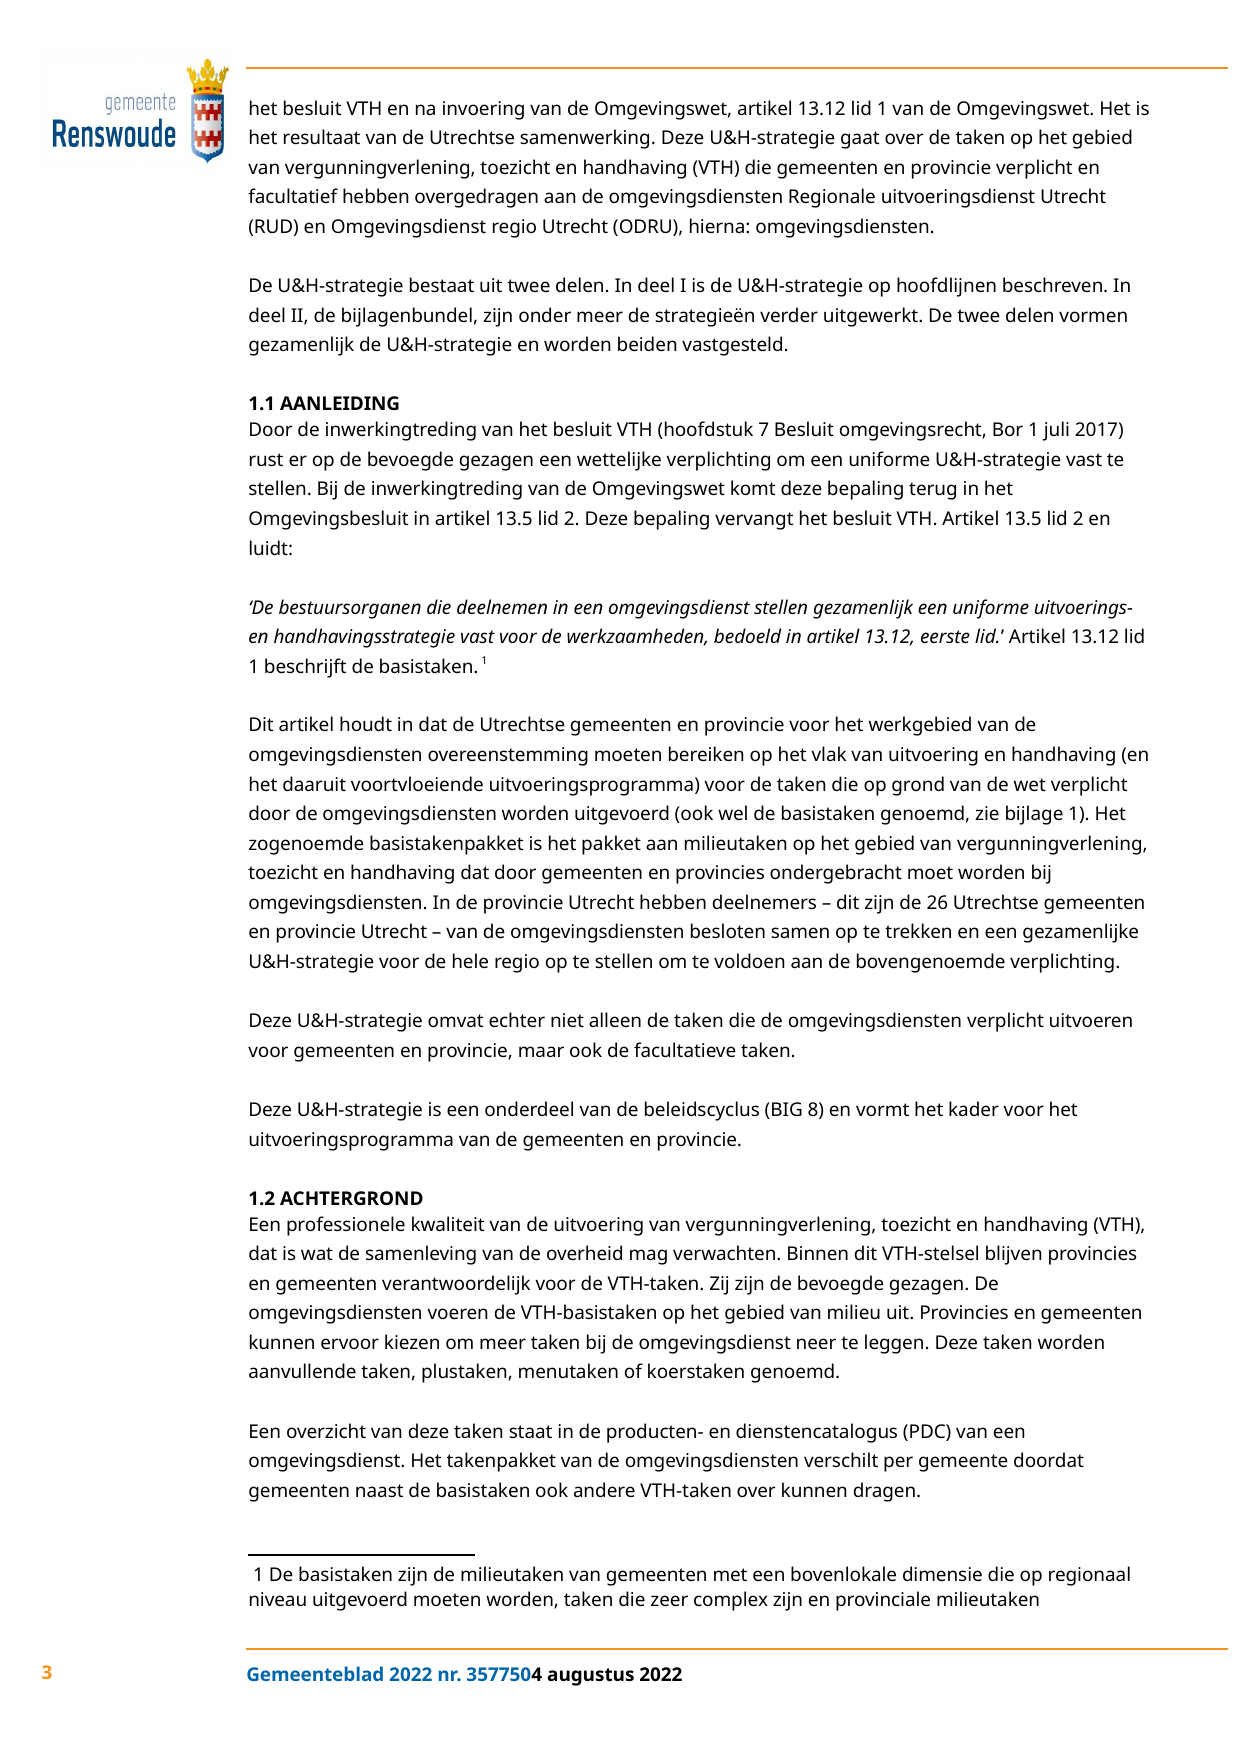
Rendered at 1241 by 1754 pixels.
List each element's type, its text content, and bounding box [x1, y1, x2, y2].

text Deze U&H-strategie is een onderdeel van de beleidscyclus (BIG 8) en vormt het kader voor het uitvoeringsprogramma van de gemeenten en provincie. [248, 1096, 1152, 1152]
text het besluit VTH en na invoering van de Omgevingswet, artikel 13.12 lid 1 van de Omgevingswet. Het is het resultaat van de Utrechtse samenwerking. Deze U&H-strategie gaat over de taken op het gebied van vergunningverlening, toezicht en handhaving (VTH) die gemeenten en provincie verplicht en facultatief hebben overgedragen aan de omgevingsdiensten Regionale uitvoeringsdienst Utrecht (RUD) en Omgevingsdienst regio Utrecht (ODRU), hierna: omgevingsdiensten. [248, 95, 1152, 239]
text Een overzicht van deze taken staat in de producten- en dienstencatalogus (PDC) van een omgevingsdienst. Het takenpakket van de omgevingsdiensten verschilt per gemeente doordat gemeenten naast de basistaken ook andere VTH-taken over kunnen dragen. [248, 1418, 1152, 1503]
text Deze U&H-strategie omvat echter niet alleen de taken die de omgevingsdiensten verplicht uitvoeren voor gemeenten en provincie, maar ook de facultatieve taken. [248, 1007, 1152, 1063]
table_header ‘De bestuursorganen die deelnemen in een omgevingsdienst stellen gezamenlijk een uniforme uitvoerings- en handhavingsstrategie vast voor de werkzaamheden, bedoeld in artikel 13.12, eerste lid.’ Artikel 13.12 lid 1 beschrijft de basistaken. [248, 594, 1152, 679]
picture [41, 47, 231, 172]
text Dit artikel houdt in dat de Utrechtse gemeenten en provincie voor het werkgebied van de omgevingsdiensten overeenstemming moeten bereiken op het vlak van uitvoering en handhaving (en het daaruit voortvloeiende uitvoeringsprogramma) voor de taken die op grond van de wet verplicht door de omgevingsdiensten worden uitgevoerd (ook wel de basistaken genoemd, zie bijlage 1). Het zogenoemde basistakenpakket is het pakket aan milieutaken op het gebied van vergunningverlening, toezicht en handhaving dat door gemeenten en provincies ondergebracht moet worden bij omgevingsdiensten. In de provincie Utrecht hebben deelnemers – dit zijn de 26 Utrechtse gemeenten en provincie Utrecht – van de omgevingsdiensten besloten samen op te trekken en een gezamenlijke U&H-strategie voor de hele regio op te stellen om te voldoen aan de bovengenoemde verplichting. [248, 712, 1152, 974]
text 1.1 AANLEIDING [248, 391, 1152, 416]
text Een professionele kwaliteit van de uitvoering van vergunningverlening, toezicht en handhaving (VTH), dat is wat de samenleving van de overheid mag verwachten. Binnen dit VTH-stelsel blijven provincies en gemeenten verantwoordelijk voor de VTH-taken. Zij zijn de bevoegde gezagen. De omgevingsdiensten voeren de VTH-basistaken op het gebied van milieu uit. Provincies en gemeenten kunnen ervoor kiezen om meer taken bij de omgevingsdienst neer te leggen. Deze taken worden aanvullende taken, plustaken, menutaken of koerstaken genoemd. [248, 1211, 1152, 1384]
text Door de inwerkingtreding van het besluit VTH (hoofdstuk 7 Besluit omgevingsrecht, Bor 1 juli 2017) rust er op de bevoegde gezagen een wettelijke verplichting om een uniforme U&H-strategie vast te stellen. Bij de inwerkingtreding van de Omgevingswet komt deze bepaling terug in het Omgevingsbesluit in artikel 13.5 lid 2. Deze bepaling vervangt het besluit VTH. Artikel 13.5 lid 2 en luidt: [248, 416, 1152, 560]
text 1.2 ACHTERGROND [248, 1185, 1152, 1211]
text De U&H-strategie bestaat uit twee delen. In deel I is de U&H-strategie op hoofdlijnen beschreven. In deel II, de bijlagenbundel, zijn onder meer de strategieën verder uitgewerkt. De twee delen vormen gezamenlijk de U&H-strategie en worden beiden vastgesteld. [248, 272, 1152, 357]
